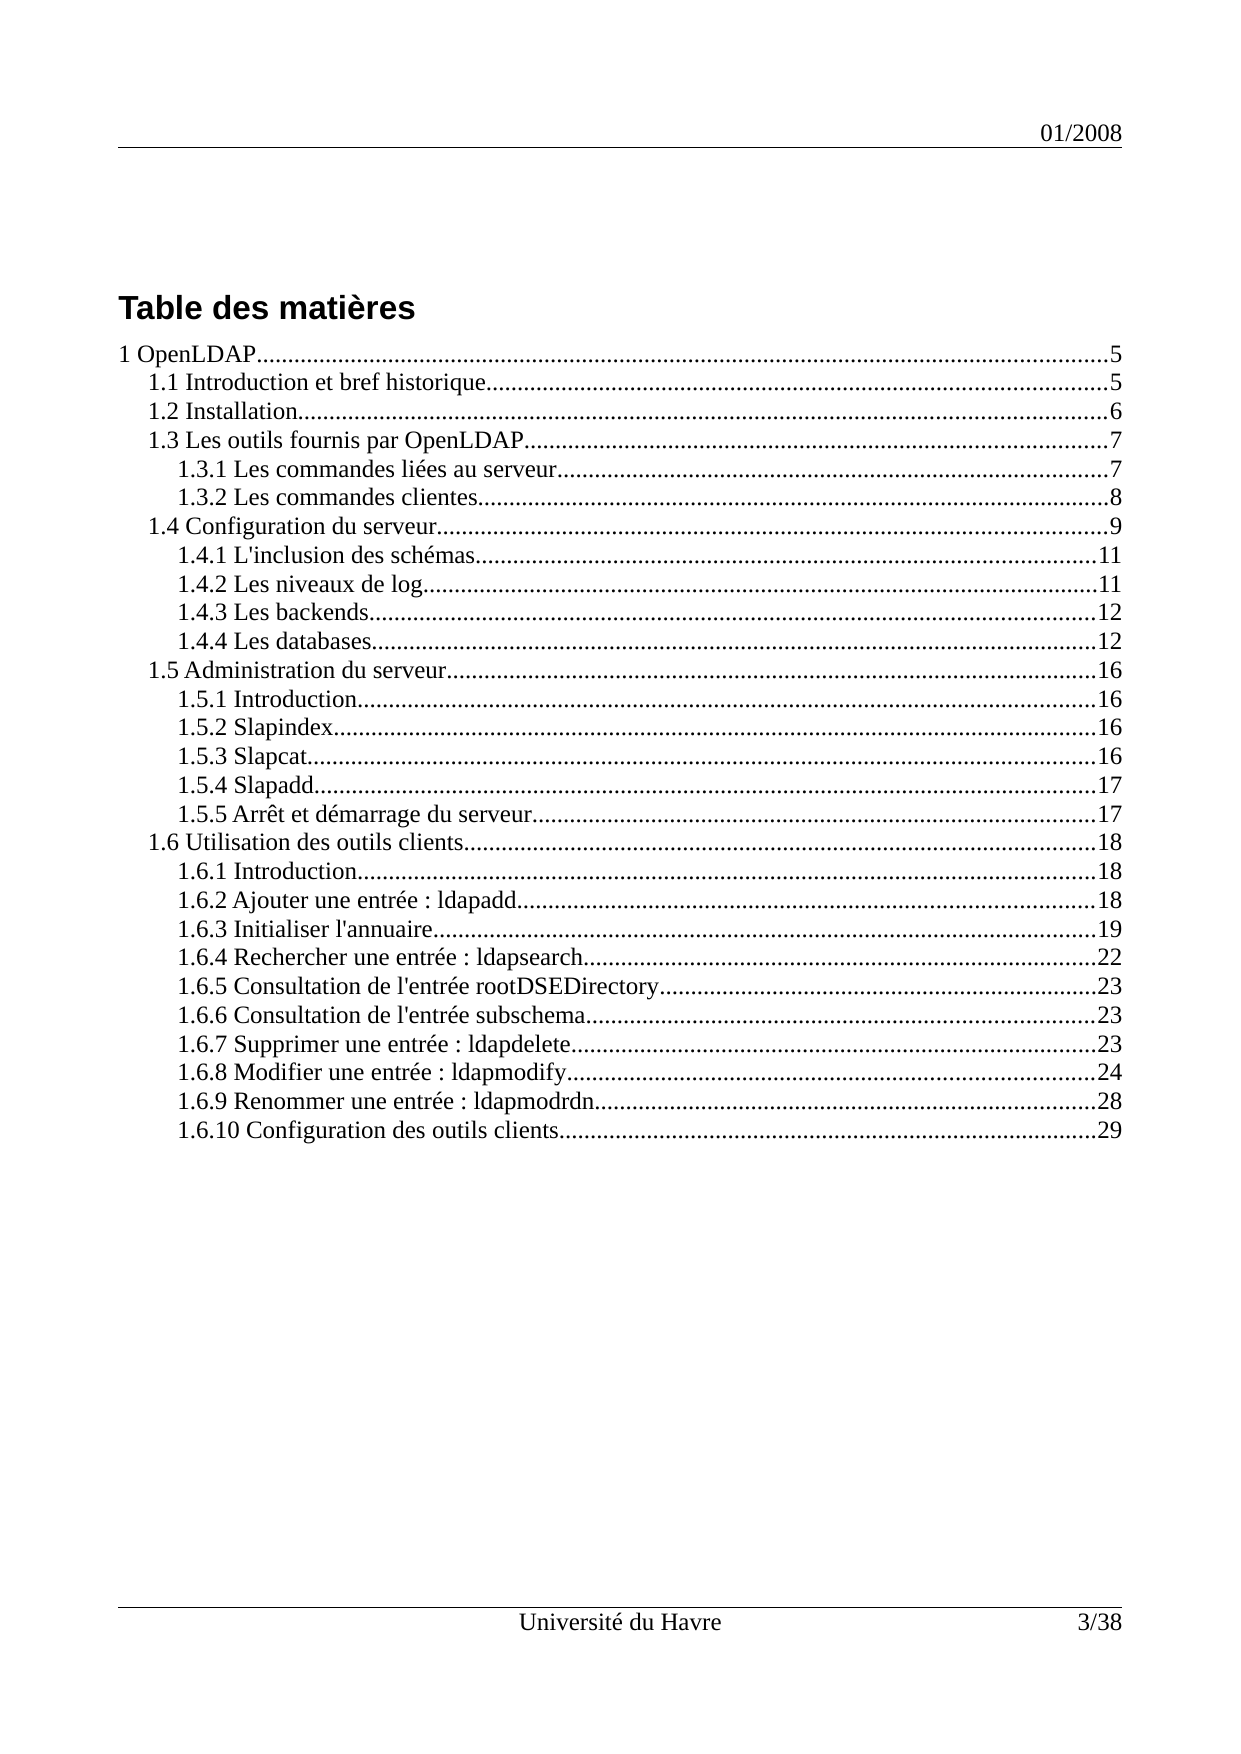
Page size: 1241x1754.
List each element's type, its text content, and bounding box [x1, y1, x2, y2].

text 1.6.9 Renommer une entrée : ldapmodrdn 28 [177, 1086, 1122, 1115]
text 1.6.2 Ajouter une entrée : ldapadd 18 [177, 885, 1122, 914]
text 1.1 Introduction et bref historique 5 [148, 367, 1122, 396]
text 1.4.2 Les niveaux de log 11 [177, 569, 1122, 597]
text 1.6.7 Supprimer une entrée : ldapdelete 23 [177, 1029, 1122, 1057]
text 1.6.5 Consultation de l'entrée rootDSEDirectory 23 [177, 971, 1122, 1000]
text 1.6.3 Initialiser l'annuaire 19 [177, 914, 1122, 942]
text 1.6 Utilisation des outils clients 18 [148, 827, 1122, 856]
text 1.5.3 Slapcat 16 [177, 741, 1122, 770]
text 1.6.1 Introduction 18 [177, 856, 1122, 885]
text 1.2 Installation 6 [148, 396, 1122, 425]
text 1.5.5 Arrêt et démarrage du serveur 17 [177, 799, 1122, 827]
text 1.3.1 Les commandes liées au serveur 7 [177, 454, 1122, 482]
text 1.4 Configuration du serveur 9 [148, 511, 1122, 540]
text 1.4.4 Les databases 12 [177, 626, 1122, 655]
text 1.6.6 Consultation de l'entrée subschema 23 [177, 1000, 1122, 1029]
text 1.4.1 L'inclusion des schémas 11 [177, 540, 1122, 569]
text 1.6.8 Modifier une entrée : ldapmodify 24 [177, 1057, 1122, 1086]
text 1 OpenLDAP 5 [118, 339, 1122, 367]
text 1.6.4 Rechercher une entrée : ldapsearch 22 [177, 942, 1122, 971]
text 1.3.2 Les commandes clientes 8 [177, 482, 1122, 511]
text 1.5.1 Introduction 16 [177, 684, 1122, 712]
text 1.5 Administration du serveur 16 [148, 655, 1122, 684]
text 1.5.4 Slapadd 17 [177, 770, 1122, 799]
text 1.4.3 Les backends 12 [177, 597, 1122, 626]
text 1.5.2 Slapindex 16 [177, 712, 1122, 741]
text 1.6.10 Configuration des outils clients 29 [177, 1115, 1122, 1144]
subtitle Table des matières [118, 288, 1122, 326]
text 1.3 Les outils fournis par OpenLDAP 7 [148, 425, 1122, 454]
